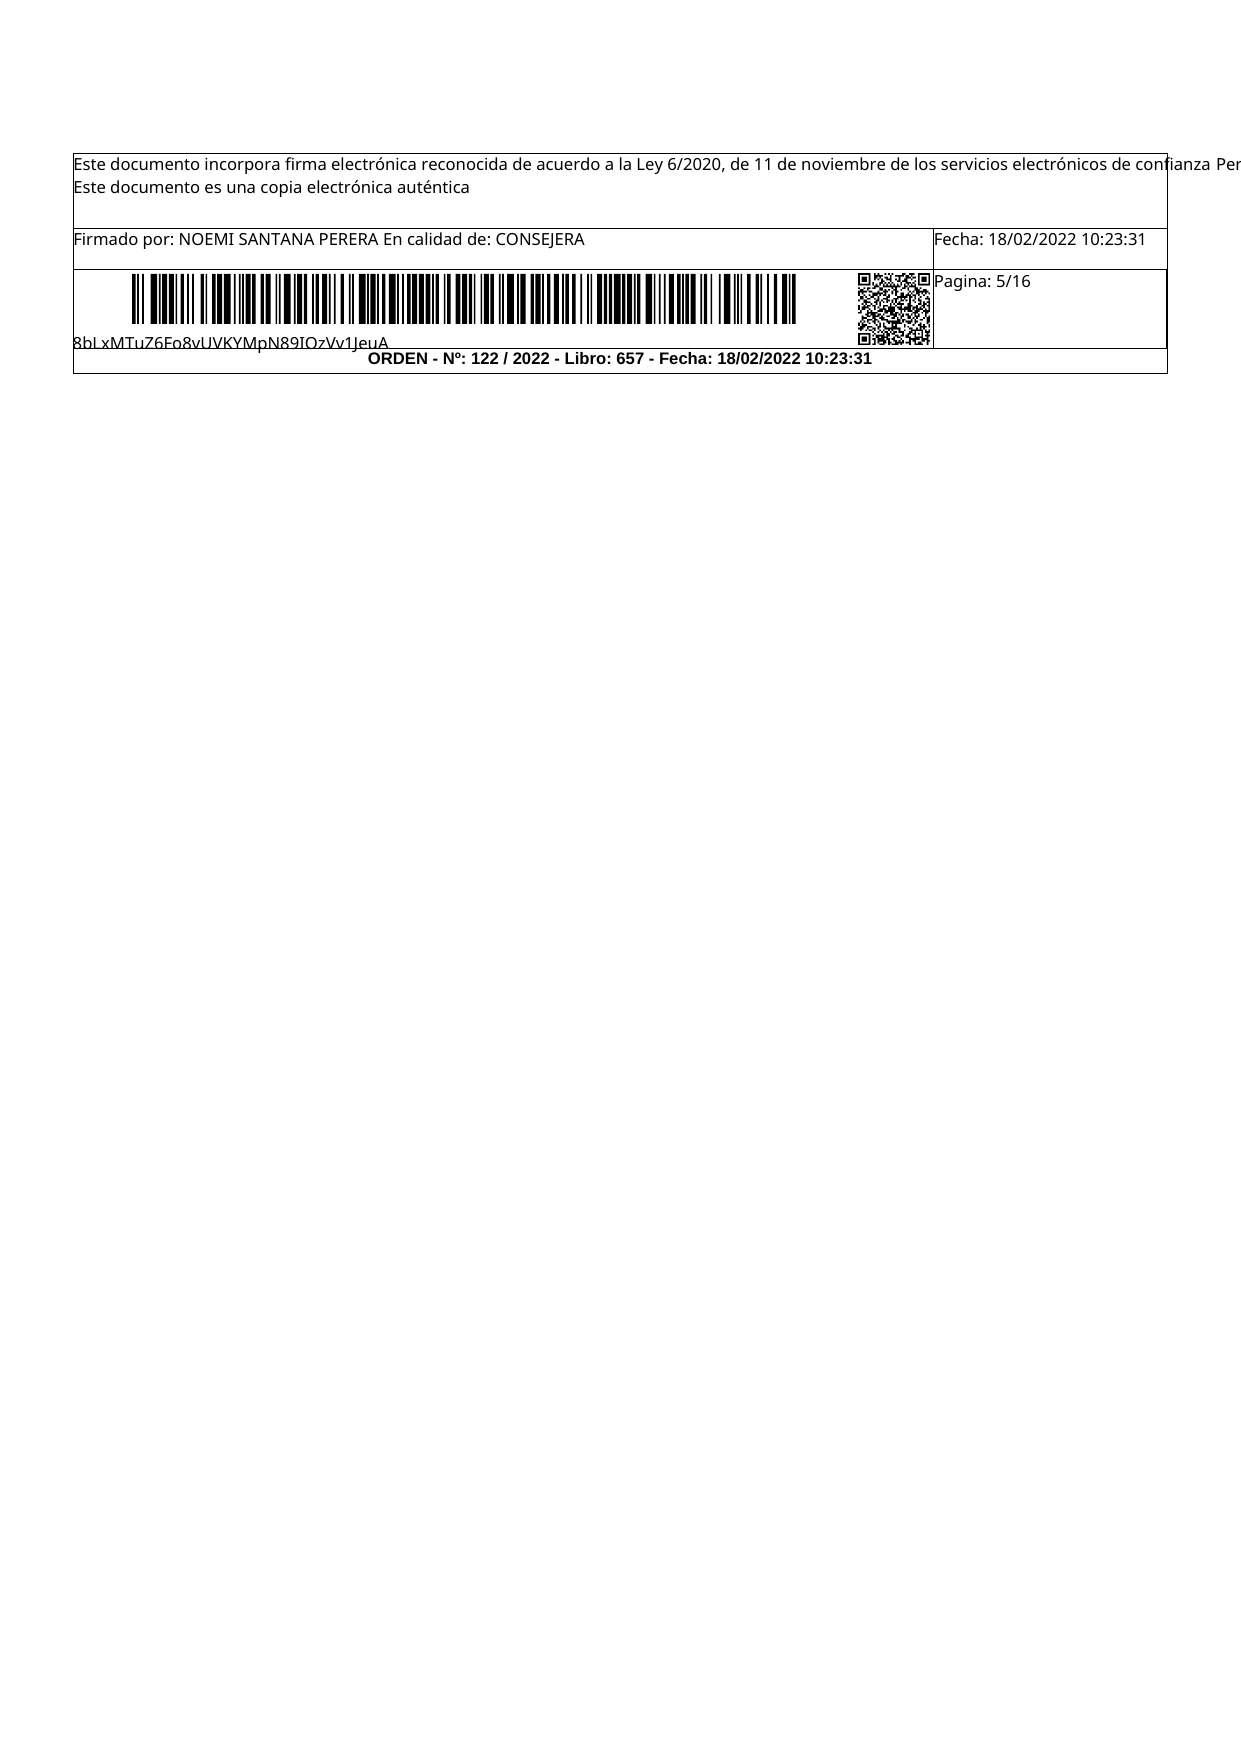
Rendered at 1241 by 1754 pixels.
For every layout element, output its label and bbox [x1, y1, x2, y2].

picture [858, 273, 930, 345]
